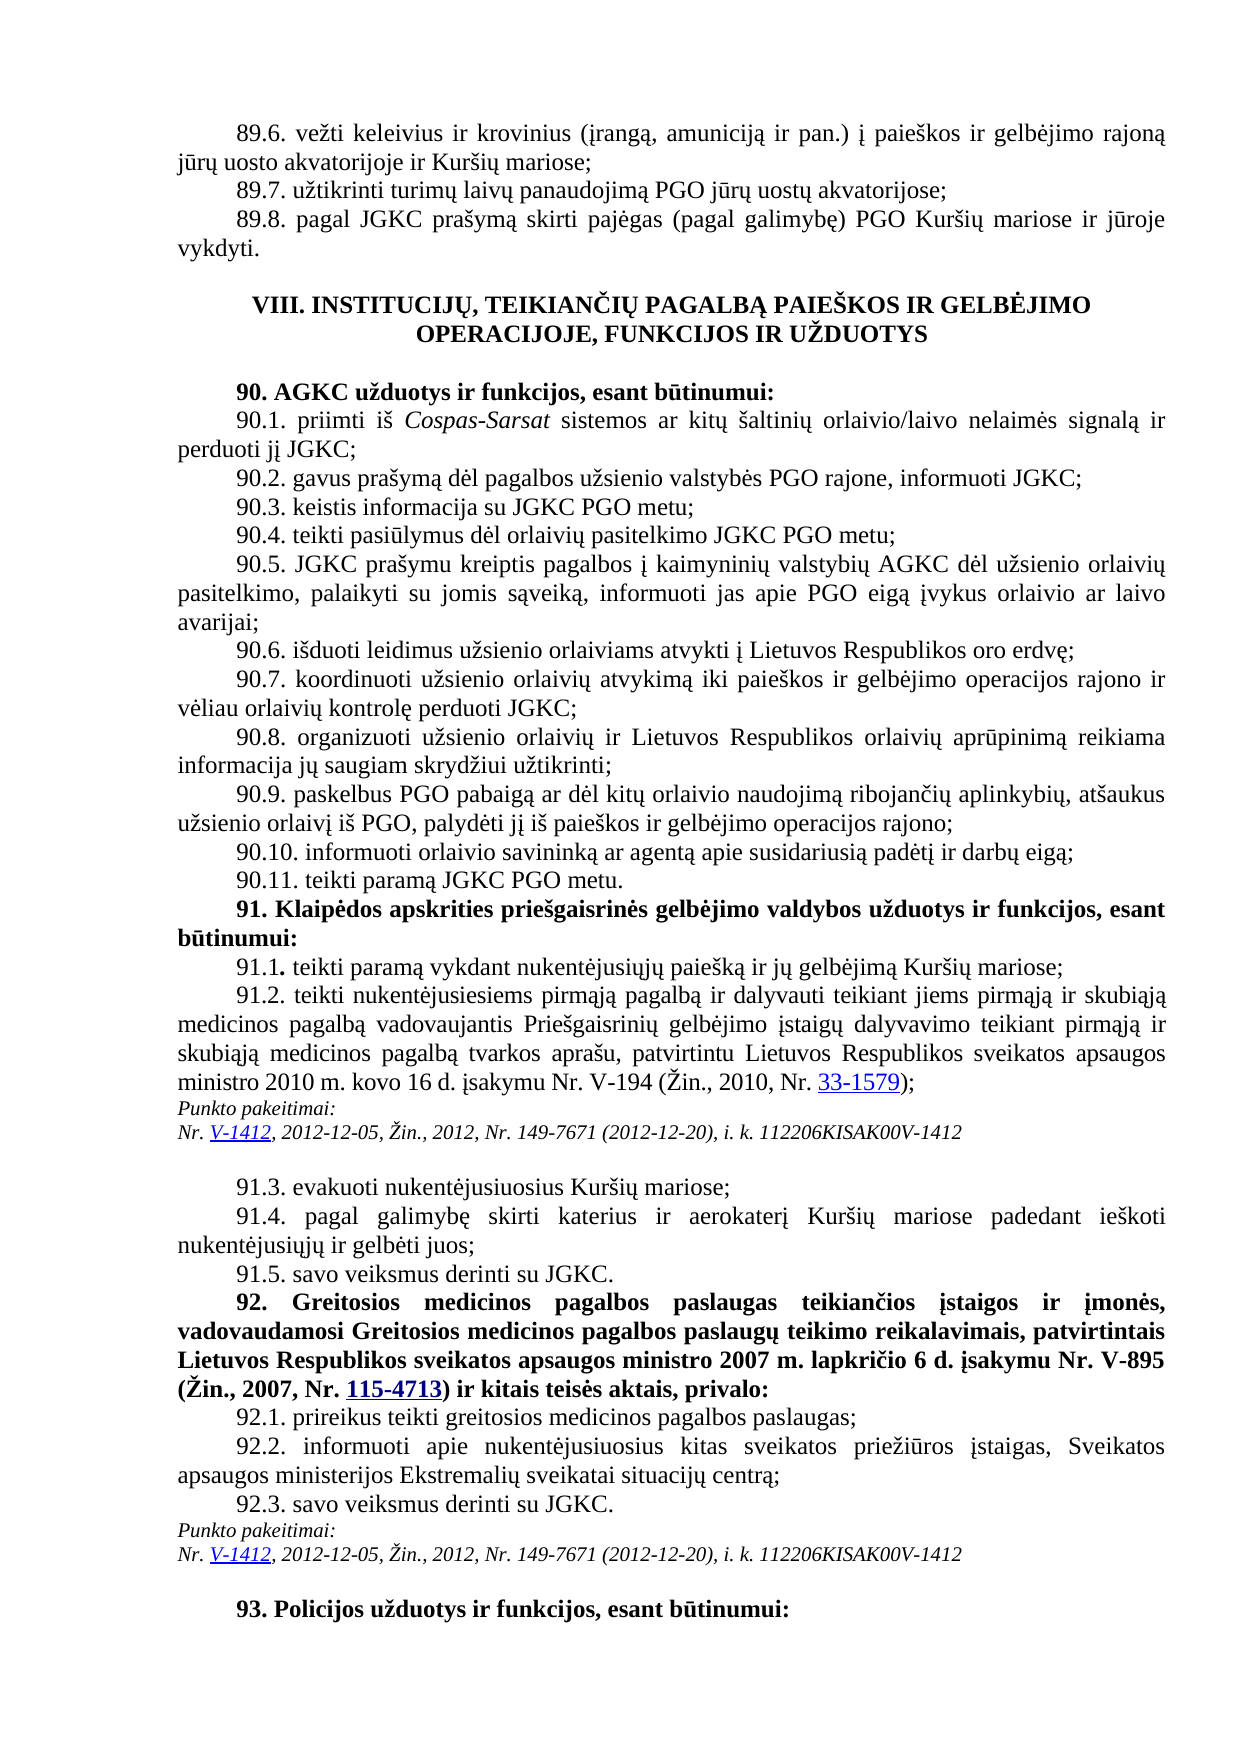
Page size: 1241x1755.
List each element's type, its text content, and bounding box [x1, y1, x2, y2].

text VIII. INSTITUCIJŲ, TEIKIANČIŲ PAGALBĄ PAIEŠKOS IR GELBĖJIMO OPERACIJOJE, FUNKCIJOS IR UŽDUOTYS [177, 291, 1166, 348]
text 91.2. teikti nukentėjusiesiems pirmąją pagalbą ir dalyvauti teikiant jiems pirmąją ir skubiąją medicinos pagalbą vadovaujantis Priešgaisrinių gelbėjimo įstaigų dalyvavimo teikiant pirmąją ir skubiąją medicinos pagalbą tvarkos aprašu, patvirtintu Lietuvos Respublikos sveikatos apsaugos ministro 2010 m. kovo 16 d. įsakymu Nr. V-194 (Žin., 2010, Nr. 33-1579); [177, 981, 1166, 1096]
text 90.11. teikti paramą JGKC PGO metu. [177, 866, 1166, 894]
text 90.10. informuoti orlaivio savininką ar agentą apie susidariusią padėtį ir darbų eigą; [177, 837, 1166, 866]
text 92. Greitosios medicinos pagalbos paslaugas teikiančios įstaigos ir įmonės, vadovaudamosi Greitosios medicinos pagalbos paslaugų teikimo reikalavimais, patvirtintais Lietuvos Respublikos sveikatos apsaugos ministro 2007 m. lapkričio 6 d. įsakymu Nr. V-895 (Žin., 2007, Nr. 115-4713) ir kitais teisės aktais, privalo: [177, 1287, 1166, 1402]
text 92.2. informuoti apie nukentėjusiuosius kitas sveikatos priežiūros įstaigas, Sveikatos apsaugos ministerijos Ekstremalių sveikatai situacijų centrą; [177, 1431, 1166, 1489]
text 92.3. savo veiksmus derinti su JGKC. [177, 1489, 1166, 1517]
text 90. AGKC užduotys ir funkcijos, esant būtinumui: [177, 377, 1166, 406]
text 89.7. užtikrinti turimų laivų panaudojimą PGO jūrų uostų akvatorijose; [177, 176, 1166, 204]
text 90.4. teikti pasiūlymus dėl orlaivių pasitelkimo JGKC PGO metu; [177, 521, 1166, 549]
text 90.7. koordinuoti užsienio orlaivių atvykimą iki paieškos ir gelbėjimo operacijos rajono ir vėliau orlaivių kontrolę perduoti JGKC; [177, 664, 1166, 722]
text 90.8. organizuoti užsienio orlaivių ir Lietuvos Respublikos orlaivių aprūpinimą reikiama informacija jų saugiam skrydžiui užtikrinti; [177, 722, 1166, 779]
text 90.3. keistis informacija su JGKC PGO metu; [177, 492, 1166, 521]
text 90.9. paskelbus PGO pabaigą ar dėl kitų orlaivio naudojimą ribojančių aplinkybių, atšaukus užsienio orlaivį iš PGO, palydėti jį iš paieškos ir gelbėjimo operacijos rajono; [177, 779, 1166, 837]
text 92.1. prireikus teikti greitosios medicinos pagalbos paslaugas; [177, 1402, 1166, 1431]
text 90.1. priimti iš Cospas-Sarsat sistemos ar kitų šaltinių orlaivio/laivo nelaimės signalą ir perduoti jį JGKC; [177, 406, 1166, 463]
text Nr. V-1412, 2012-12-05, Žin., 2012, Nr. 149-7671 (2012-12-20), i. k. 112206KISAK00V-1412 [177, 1542, 1166, 1566]
text 91.5. savo veiksmus derinti su JGKC. [177, 1259, 1166, 1287]
text Punkto pakeitimai: [177, 1096, 1166, 1120]
text 89.6. vežti keleivius ir krovinius (įrangą, amuniciją ir pan.) į paieškos ir gelbėjimo rajoną jūrų uosto akvatorijoje ir Kuršių mariose; [177, 118, 1166, 176]
text 91.4. pagal galimybę skirti katerius ir aerokaterį Kuršių mariose padedant ieškoti nukentėjusiųjų ir gelbėti juos; [177, 1201, 1166, 1259]
text Nr. V-1412, 2012-12-05, Žin., 2012, Nr. 149-7671 (2012-12-20), i. k. 112206KISAK00V-1412 [177, 1120, 1166, 1144]
text 91.3. evakuoti nukentėjusiuosius Kuršių mariose; [177, 1172, 1166, 1201]
text 93. Policijos užduotys ir funkcijos, esant būtinumui: [177, 1594, 1166, 1623]
text 91. Klaipėdos apskrities priešgaisrinės gelbėjimo valdybos užduotys ir funkcijos, esant būtinumui: [177, 894, 1166, 952]
text 89.8. pagal JGKC prašymą skirti pajėgas (pagal galimybę) PGO Kuršių mariose ir jūroje vykdyti. [177, 204, 1166, 262]
text Punkto pakeitimai: [177, 1517, 1166, 1542]
text 90.6. išduoti leidimus užsienio orlaiviams atvykti į Lietuvos Respublikos oro erdvę; [177, 636, 1166, 664]
text 90.2. gavus prašymą dėl pagalbos užsienio valstybės PGO rajone, informuoti JGKC; [177, 463, 1166, 492]
text 91.1. teikti paramą vykdant nukentėjusiųjų paiešką ir jų gelbėjimą Kuršių mariose; [177, 952, 1166, 981]
text 90.5. JGKC prašymu kreiptis pagalbos į kaimyninių valstybių AGKC dėl užsienio orlaivių pasitelkimo, palaikyti su jomis sąveiką, informuoti jas apie PGO eigą įvykus orlaivio ar laivo avarijai; [177, 549, 1166, 636]
